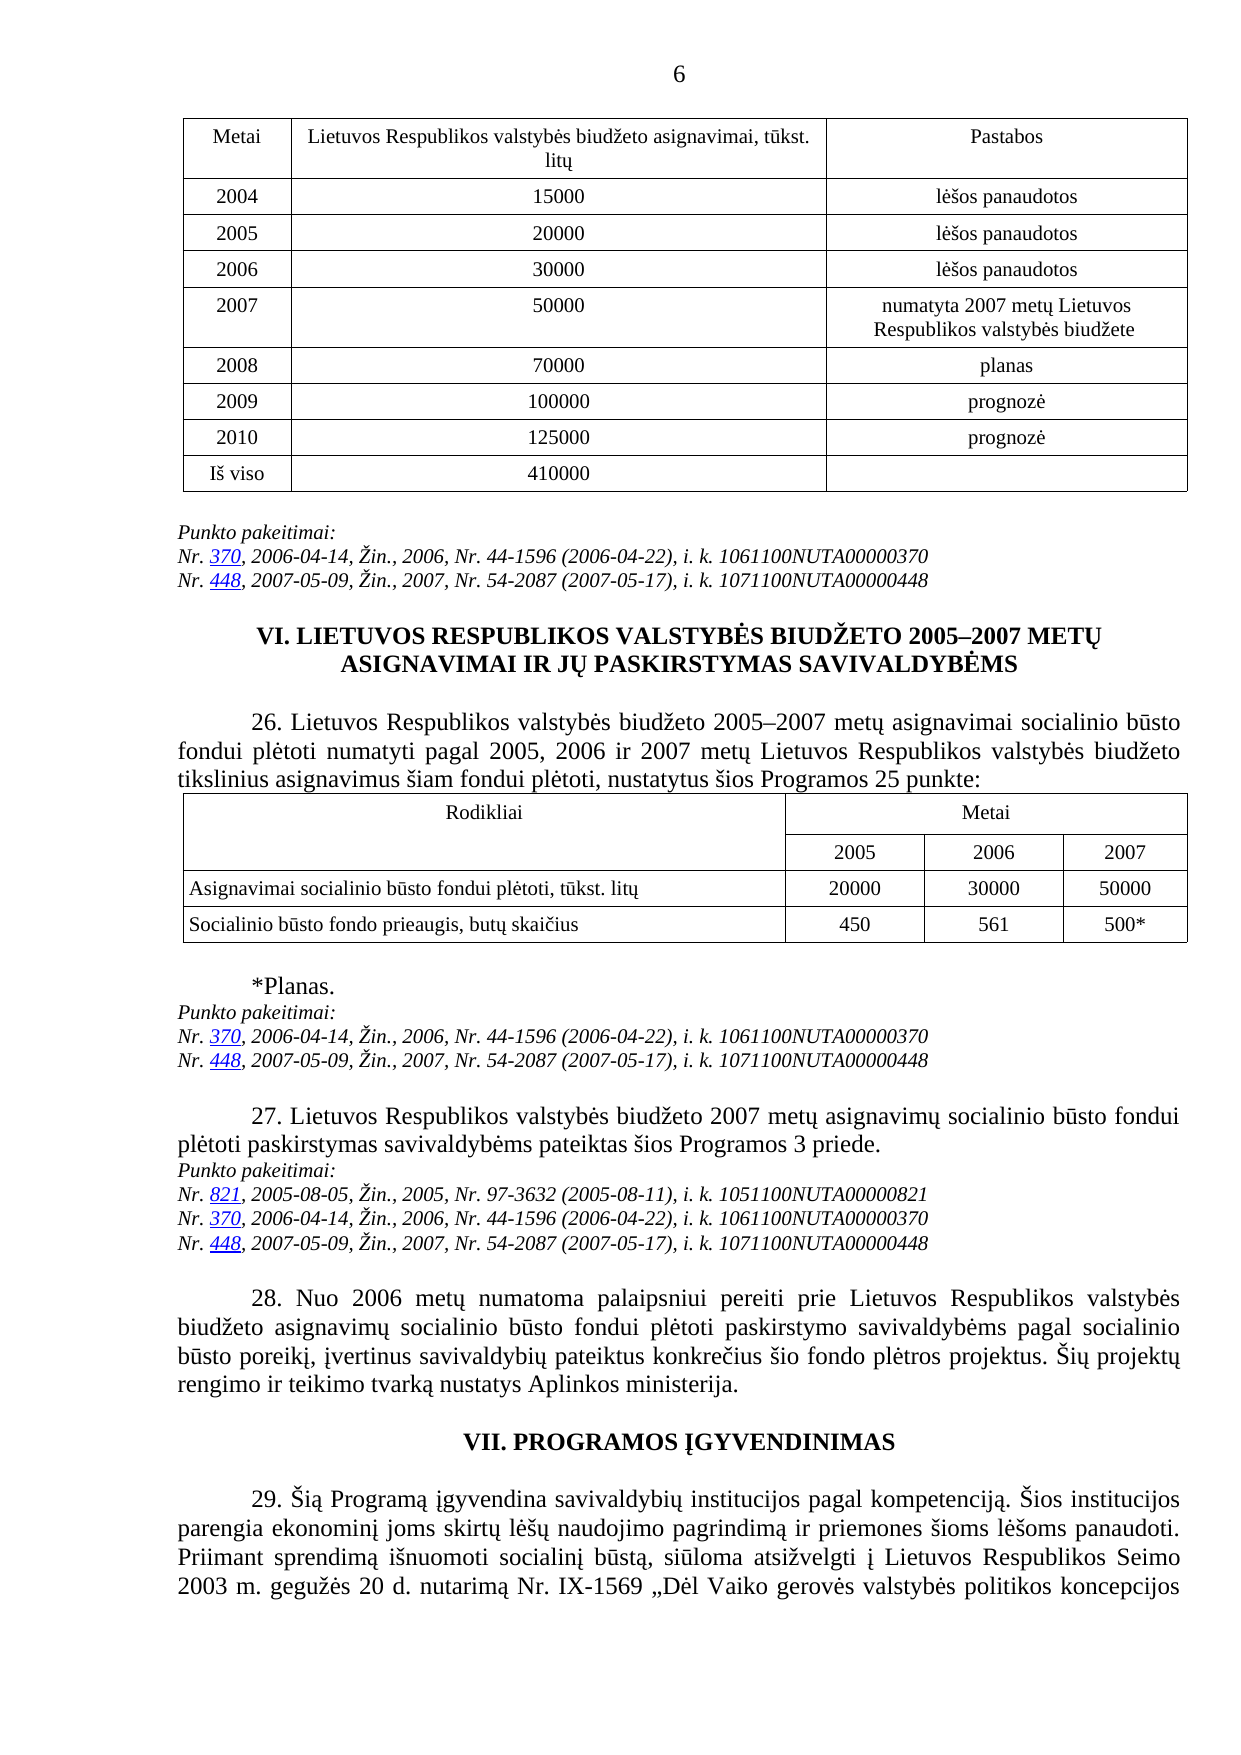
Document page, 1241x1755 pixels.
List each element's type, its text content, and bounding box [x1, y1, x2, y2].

table_cell 2007 [1064, 835, 1187, 870]
table_cell 450 [786, 907, 924, 942]
table_cell 2010 [184, 420, 291, 454]
table_cell planas [827, 348, 1187, 382]
text *Planas. [177, 971, 1181, 1000]
table_cell Asignavimai socialinio būsto fondui plėtoti, tūkst. litų [184, 871, 785, 906]
text 29. Šią Programą įgyvendina savivaldybių institucijos pagal kompetenciją. Šios institucijos parengia ekonominį joms skirtų lėšų naudojimo pagrindimą ir priemones šioms lėšoms panaudoti. Priimant sprendimą išnuomoti socialinį būstą, siūloma atsižvelgti į Lietuvos Respublikos Seimo 2003 m. gegužės 20 d. nutarimą Nr. IX-1569 „Dėl Vaiko gerovės valstybės politikos koncepcijos [177, 1484, 1181, 1599]
text Nr. 370, 2006-04-14, Žin., 2006, Nr. 44-1596 (2006-04-22), i. k. 1061100NUTA00000370 [177, 1024, 1181, 1048]
table_cell 50000 [1064, 871, 1187, 906]
table_cell 2005 [184, 215, 291, 250]
text Nr. 821, 2005-08-05, Žin., 2005, Nr. 97-3632 (2005-08-11), i. k. 1051100NUTA00000821 [177, 1182, 1181, 1206]
table_cell 410000 [292, 456, 826, 491]
table_cell 2008 [184, 348, 291, 382]
text 27. Lietuvos Respublikos valstybės biudžeto 2007 metų asignavimų socialinio būsto fondui plėtoti paskirstymas savivaldybėms pateiktas šios Programos 3 priede. [177, 1101, 1181, 1158]
table_cell [827, 456, 1187, 491]
table_cell 30000 [925, 871, 1063, 906]
table_cell 500* [1064, 907, 1187, 942]
text Punkto pakeitimai: [177, 1158, 1181, 1182]
table_cell 50000 [292, 288, 826, 346]
table_cell 15000 [292, 179, 826, 214]
table_cell 20000 [786, 871, 924, 906]
table_header Lietuvos Respublikos valstybės biudžeto asignavimai, tūkst. litų [292, 119, 826, 178]
text Punkto pakeitimai: [177, 520, 1181, 544]
table_header Pastabos [827, 119, 1187, 178]
text Punkto pakeitimai: [177, 1000, 1181, 1024]
table_cell Socialinio būsto fondo prieaugis, butų skaičius [184, 907, 785, 942]
table_cell 2006 [184, 251, 291, 286]
text 26. Lietuvos Respublikos valstybės biudžeto 2005–2007 metų asignavimai socialinio būsto fondui plėtoti numatyti pagal 2005, 2006 ir 2007 metų Lietuvos Respublikos valstybės biudžeto tikslinius asignavimus šiam fondui plėtoti, nustatytus šios Programos 25 punkte: [177, 707, 1181, 793]
table_header Rodikliai [184, 794, 785, 870]
table_cell 100000 [292, 384, 826, 418]
table_cell 2004 [184, 179, 291, 214]
table_cell 125000 [292, 420, 826, 454]
text Nr. 370, 2006-04-14, Žin., 2006, Nr. 44-1596 (2006-04-22), i. k. 1061100NUTA00000370 [177, 1206, 1181, 1230]
table_cell lėšos panaudotos [827, 251, 1187, 286]
table_cell Iš viso [184, 456, 291, 491]
text Nr. 448, 2007-05-09, Žin., 2007, Nr. 54-2087 (2007-05-17), i. k. 1071100NUTA00000448 [177, 1230, 1181, 1254]
table_cell 2006 [925, 835, 1063, 870]
table_cell 2009 [184, 384, 291, 418]
table_cell 20000 [292, 215, 826, 250]
text Nr. 448, 2007-05-09, Žin., 2007, Nr. 54-2087 (2007-05-17), i. k. 1071100NUTA00000448 [177, 568, 1181, 592]
table_header Metai [184, 119, 291, 178]
table_cell 70000 [292, 348, 826, 382]
table_cell 30000 [292, 251, 826, 286]
table_header Metai [786, 794, 1187, 834]
text VI. LIETUVOS RESPUBLIKOS VALSTYBĖS BIUDŽETO 2005–2007 METŲ ASIGNAVIMAI IR JŲ PASKIRSTYMAS SAVIVALDYBĖMS [177, 621, 1181, 678]
table_cell lėšos panaudotos [827, 215, 1187, 250]
table_cell prognozė [827, 420, 1187, 454]
table_cell prognozė [827, 384, 1187, 418]
text Nr. 448, 2007-05-09, Žin., 2007, Nr. 54-2087 (2007-05-17), i. k. 1071100NUTA00000448 [177, 1048, 1181, 1072]
table_cell lėšos panaudotos [827, 179, 1187, 214]
table_cell numatyta 2007 metų Lietuvos Respublikos valstybės biudžete [827, 288, 1187, 346]
text 28. Nuo 2006 metų numatoma palaipsniui pereiti prie Lietuvos Respublikos valstybės biudžeto asignavimų socialinio būsto fondui plėtoti paskirstymo savivaldybėms pagal socialinio būsto poreikį, įvertinus savivaldybių pateiktus konkrečius šio fondo plėtros projektus. Šių projektų rengimo ir teikimo tvarką nustatys Aplinkos ministerija. [177, 1283, 1181, 1398]
text VII. PROGRAMOS ĮGYVENDINIMAS [177, 1427, 1181, 1456]
table_cell 2005 [786, 835, 924, 870]
text Nr. 370, 2006-04-14, Žin., 2006, Nr. 44-1596 (2006-04-22), i. k. 1061100NUTA00000370 [177, 544, 1181, 568]
table_cell 2007 [184, 288, 291, 346]
table_cell 561 [925, 907, 1063, 942]
